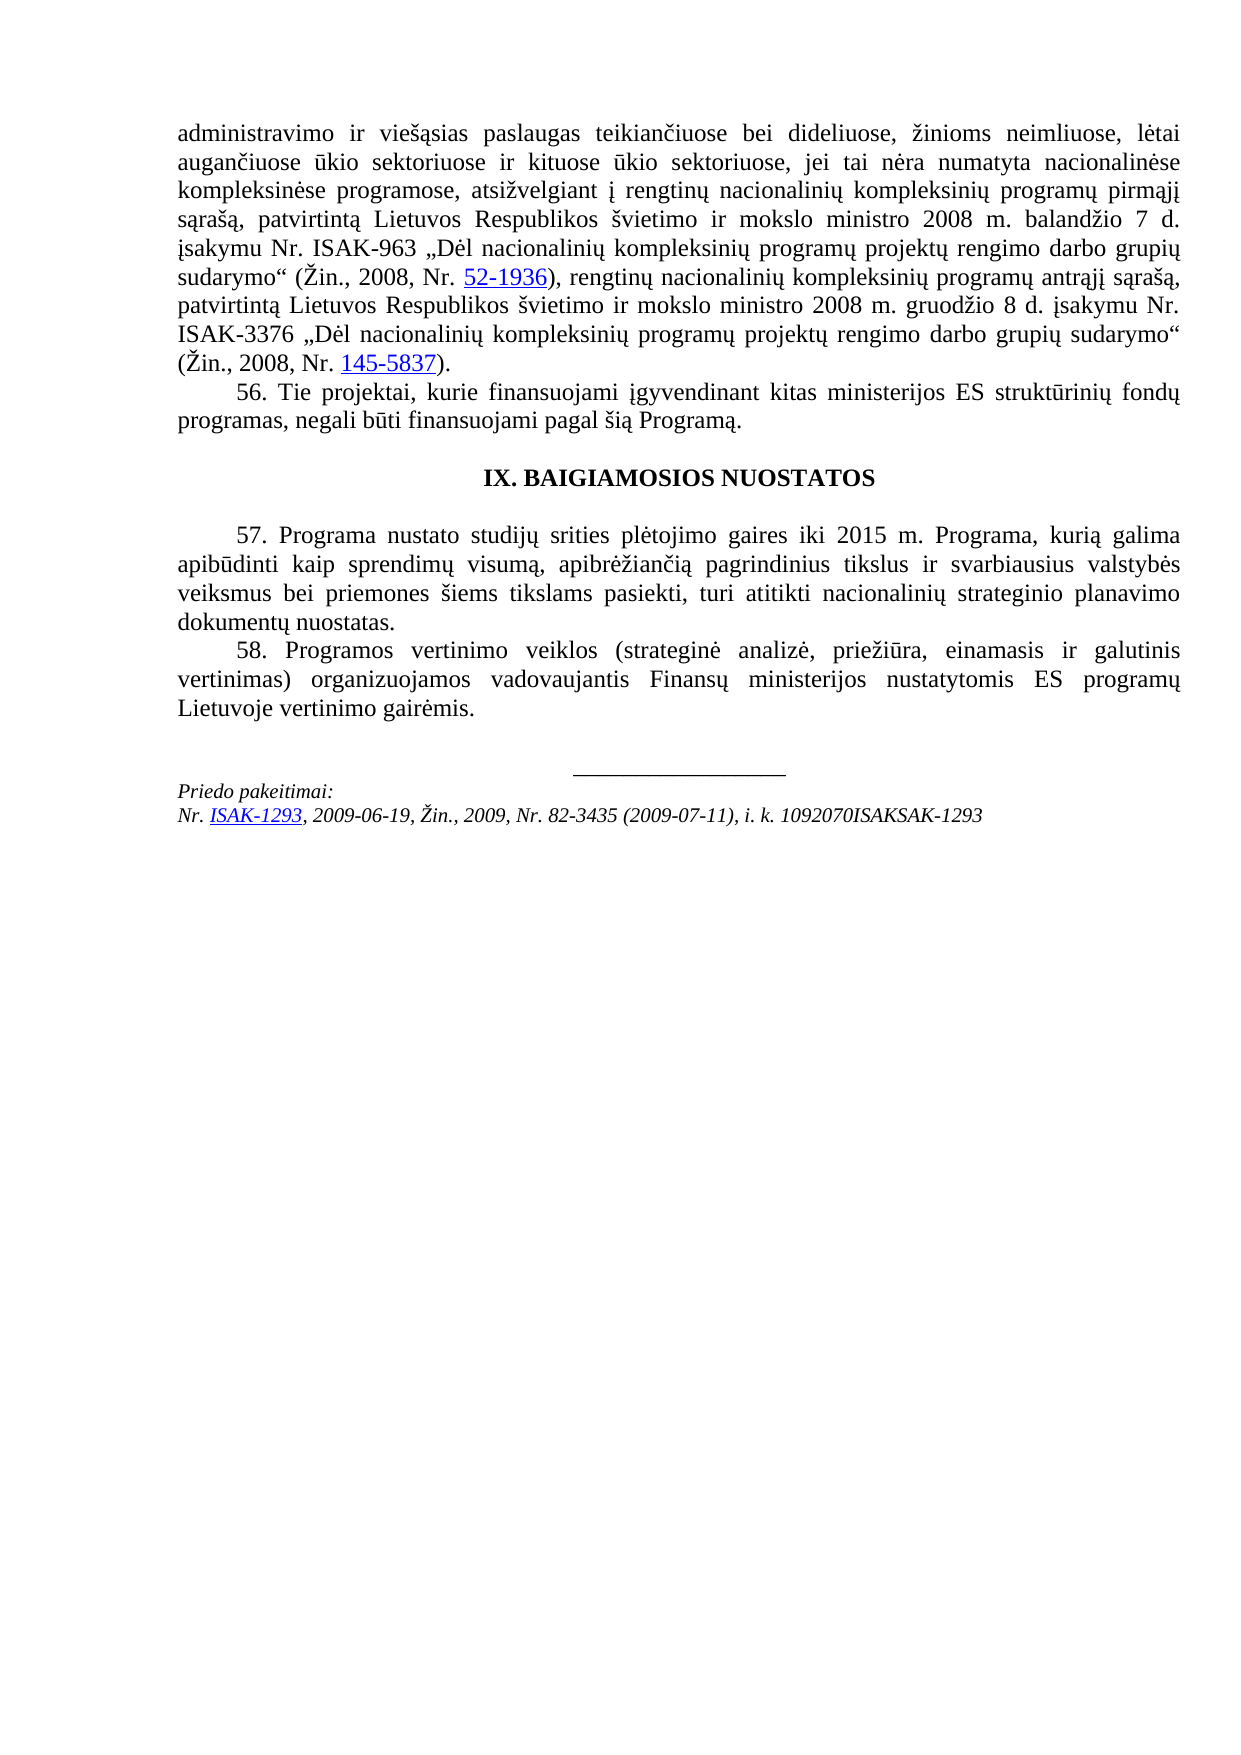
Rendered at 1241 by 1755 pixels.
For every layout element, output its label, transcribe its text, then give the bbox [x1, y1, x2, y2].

text administravimo ir viešąsias paslaugas teikiančiuose bei dideliuose, žinioms neimliuose, lėtai augančiuose ūkio sektoriuose ir kituose ūkio sektoriuose, jei tai nėra numatyta nacionalinėse kompleksinėse programose, atsižvelgiant į rengtinų nacionalinių kompleksinių programų pirmąjį sąrašą, patvirtintą Lietuvos Respublikos švietimo ir mokslo ministro 2008 m. balandžio 7 d. įsakymu Nr. ISAK-963 „Dėl nacionalinių kompleksinių programų projektų rengimo darbo grupių sudarymo“ (Žin., 2008, Nr. 52-1936), rengtinų nacionalinių kompleksinių programų antrąjį sąrašą, patvirtintą Lietuvos Respublikos švietimo ir mokslo ministro 2008 m. gruodžio 8 d. įsakymu Nr. ISAK-3376 „Dėl nacionalinių kompleksinių programų projektų rengimo darbo grupių sudarymo“ (Žin., 2008, Nr. 145-5837). [177, 118, 1181, 377]
text Nr. ISAK-1293, 2009-06-19, Žin., 2009, Nr. 82-3435 (2009-07-11), i. k. 1092070ISAKSAK-1293 [177, 803, 1181, 827]
text 57. Programa nustato studijų srities plėtojimo gaires iki 2015 m. Programa, kurią galima apibūdinti kaip sprendimų visumą, apibrėžiančią pagrindinius tikslus ir svarbiausius valstybės veiksmus bei priemones šiems tikslams pasiekti, turi atitikti nacionalinių strateginio planavimo dokumentų nuostatas. [177, 521, 1181, 636]
text 58. Programos vertinimo veiklos (strateginė analizė, priežiūra, einamasis ir galutinis vertinimas) organizuojamos vadovaujantis Finansų ministerijos nustatytomis ES programų Lietuvoje vertinimo gairėmis. [177, 636, 1181, 722]
text Priedo pakeitimai: [177, 779, 1181, 803]
text 56. Tie projektai, kurie finansuojami įgyvendinant kitas ministerijos ES struktūrinių fondų programas, negali būti finansuojami pagal šią Programą. [177, 377, 1181, 434]
text _________________ [177, 751, 1181, 779]
text IX. BAIGIAMOSIOS NUOSTATOS [177, 463, 1181, 492]
